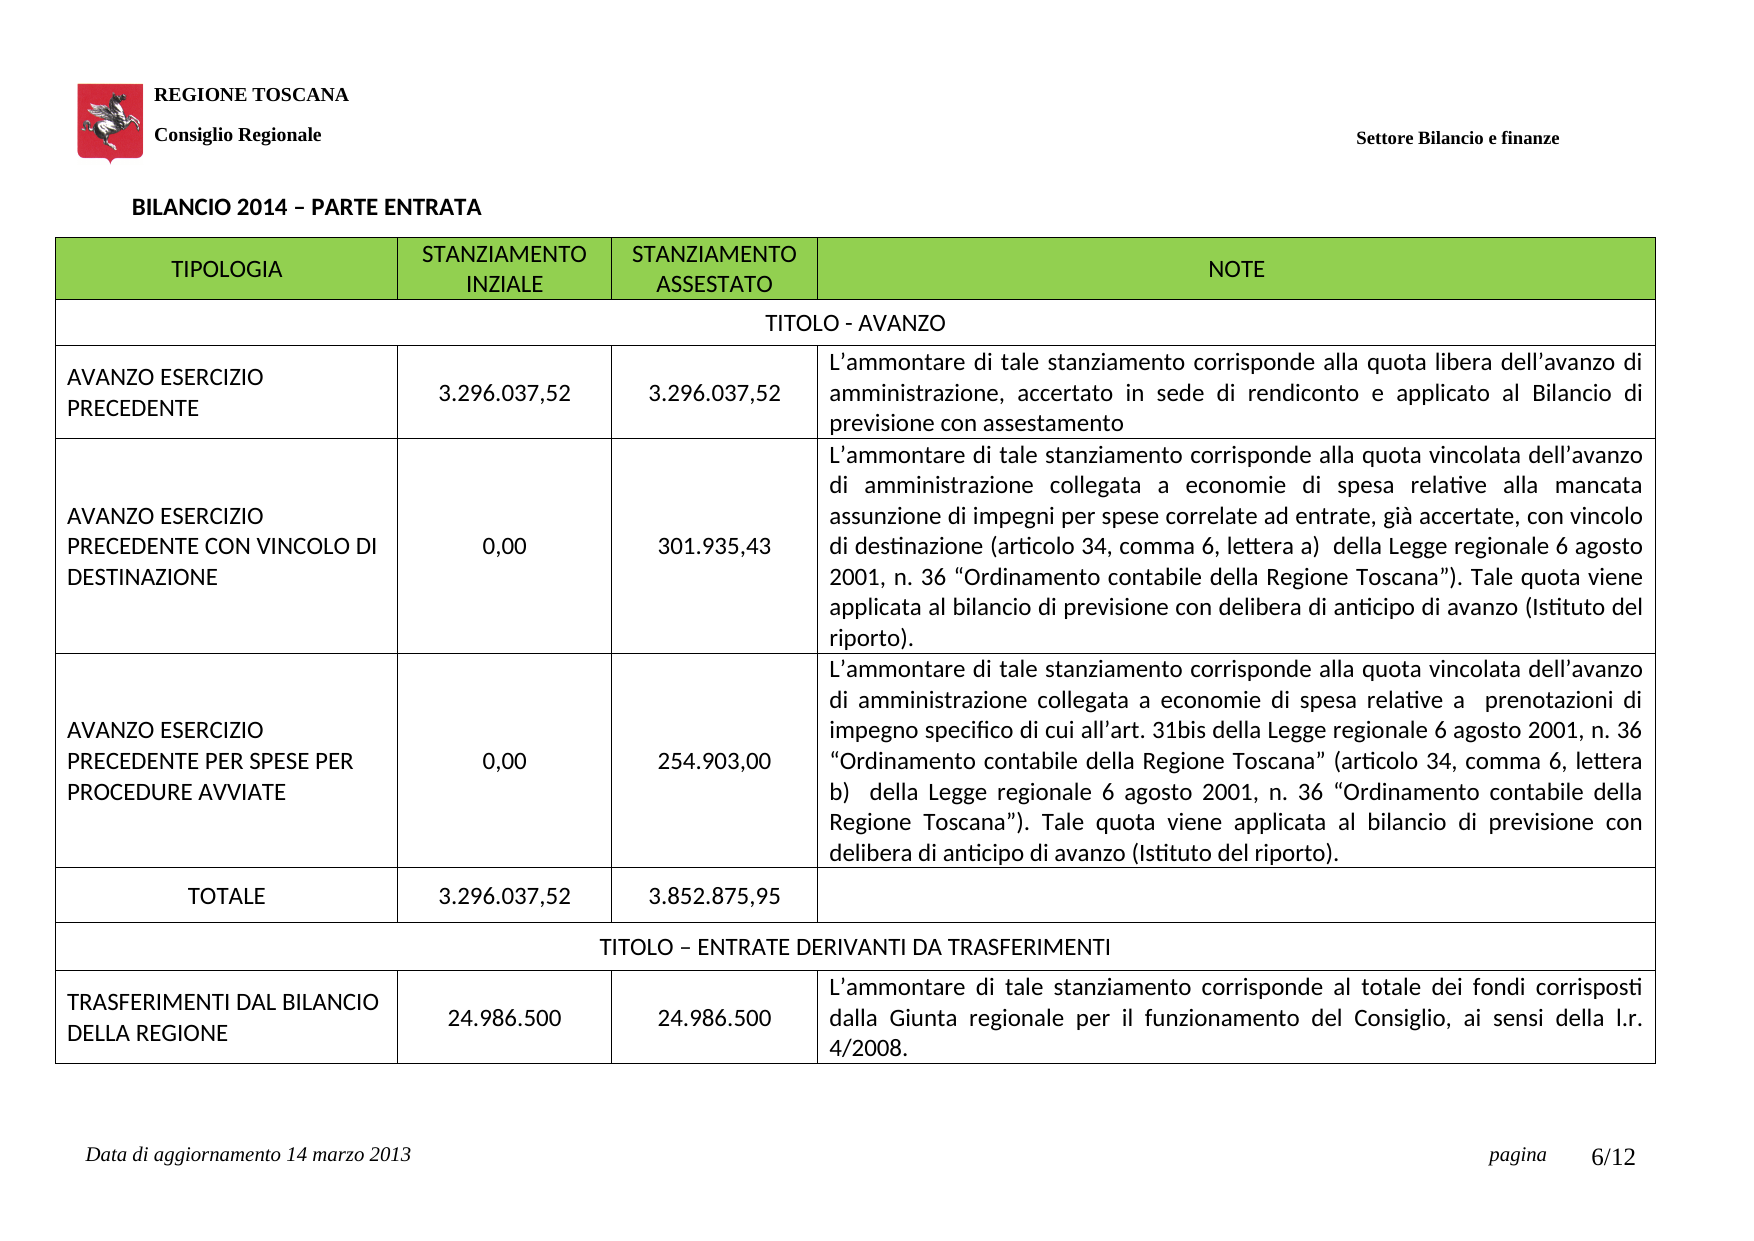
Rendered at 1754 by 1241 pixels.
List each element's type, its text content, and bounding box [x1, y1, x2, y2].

table_cell 3.296.037,52 [398, 868, 611, 922]
table_header STANZIAMENTO ASSESTATO [612, 238, 817, 299]
table_header TIPOLOGIA [56, 238, 397, 299]
table_cell TITOLO - AVANZO [56, 300, 1655, 345]
table_cell L’ammontare di tale stanziamento corrisponde alla quota vincolata dell’avanzo di amministrazione collegata a economie di spesa relative a prenotazioni di impegno specifico di cui all’art. 31bis della Legge regionale 6 agosto 2001, n. 36 “Ordinamento contabile della Regione Toscana” (articolo 34, comma 6, lettera b) della Legge regionale 6 agosto 2001, n. 36 “Ordinamento contabile della Regione Toscana”). Tale quota viene applicata al bilancio di previsione con delibera di anticipo di avanzo (Istituto del riporto). [818, 654, 1655, 867]
table_cell 24.986.500 [398, 971, 611, 1063]
text BILANCIO 2014 – PARTE ENTRATA [75, 191, 1636, 222]
table_cell L’ammontare di tale stanziamento corrisponde alla quota vincolata dell’avanzo di amministrazione collegata a economie di spesa relative alla mancata assunzione di impegni per spese correlate ad entrate, già accertate, con vincolo di destinazione (articolo 34, comma 6, lettera a) della Legge regionale 6 agosto 2001, n. 36 “Ordinamento contabile della Regione Toscana”). Tale quota viene applicata al bilancio di previsione con delibera di anticipo di avanzo (Istituto del riporto). [818, 439, 1655, 653]
table_cell 3.296.037,52 [612, 346, 817, 438]
table_cell 3.852.875,95 [612, 868, 817, 922]
table_cell [818, 868, 1655, 922]
table_cell L’ammontare di tale stanziamento corrisponde al totale dei fondi corrisposti dalla Giunta regionale per il funzionamento del Consiglio, ai sensi della l.r. 4/2008. [818, 971, 1655, 1063]
table_cell AVANZO ESERCIZIO PRECEDENTE CON VINCOLO DI DESTINAZIONE [56, 439, 397, 653]
table_cell 3.296.037,52 [398, 346, 611, 438]
table_cell L’ammontare di tale stanziamento corrisponde alla quota libera dell’avanzo di amministrazione, accertato in sede di rendiconto e applicato al Bilancio di previsione con assestamento [818, 346, 1655, 438]
table_cell 24.986.500 [612, 971, 817, 1063]
table_cell 301.935,43 [612, 439, 817, 653]
table_cell 0,00 [398, 439, 611, 653]
table_cell TOTALE [56, 868, 397, 922]
table_header STANZIAMENTO INZIALE [398, 238, 611, 299]
table_cell 0,00 [398, 654, 611, 867]
table_cell TITOLO – ENTRATE DERIVANTI DA TRASFERIMENTI [56, 923, 1655, 970]
table_cell TRASFERIMENTI DAL BILANCIO DELLA REGIONE [56, 971, 397, 1063]
table_cell 254.903,00 [612, 654, 817, 867]
table_header NOTE [818, 238, 1655, 299]
table_cell AVANZO ESERCIZIO PRECEDENTE PER SPESE PER PROCEDURE AVVIATE [56, 654, 397, 867]
table_cell AVANZO ESERCIZIO PRECEDENTE [56, 346, 397, 438]
